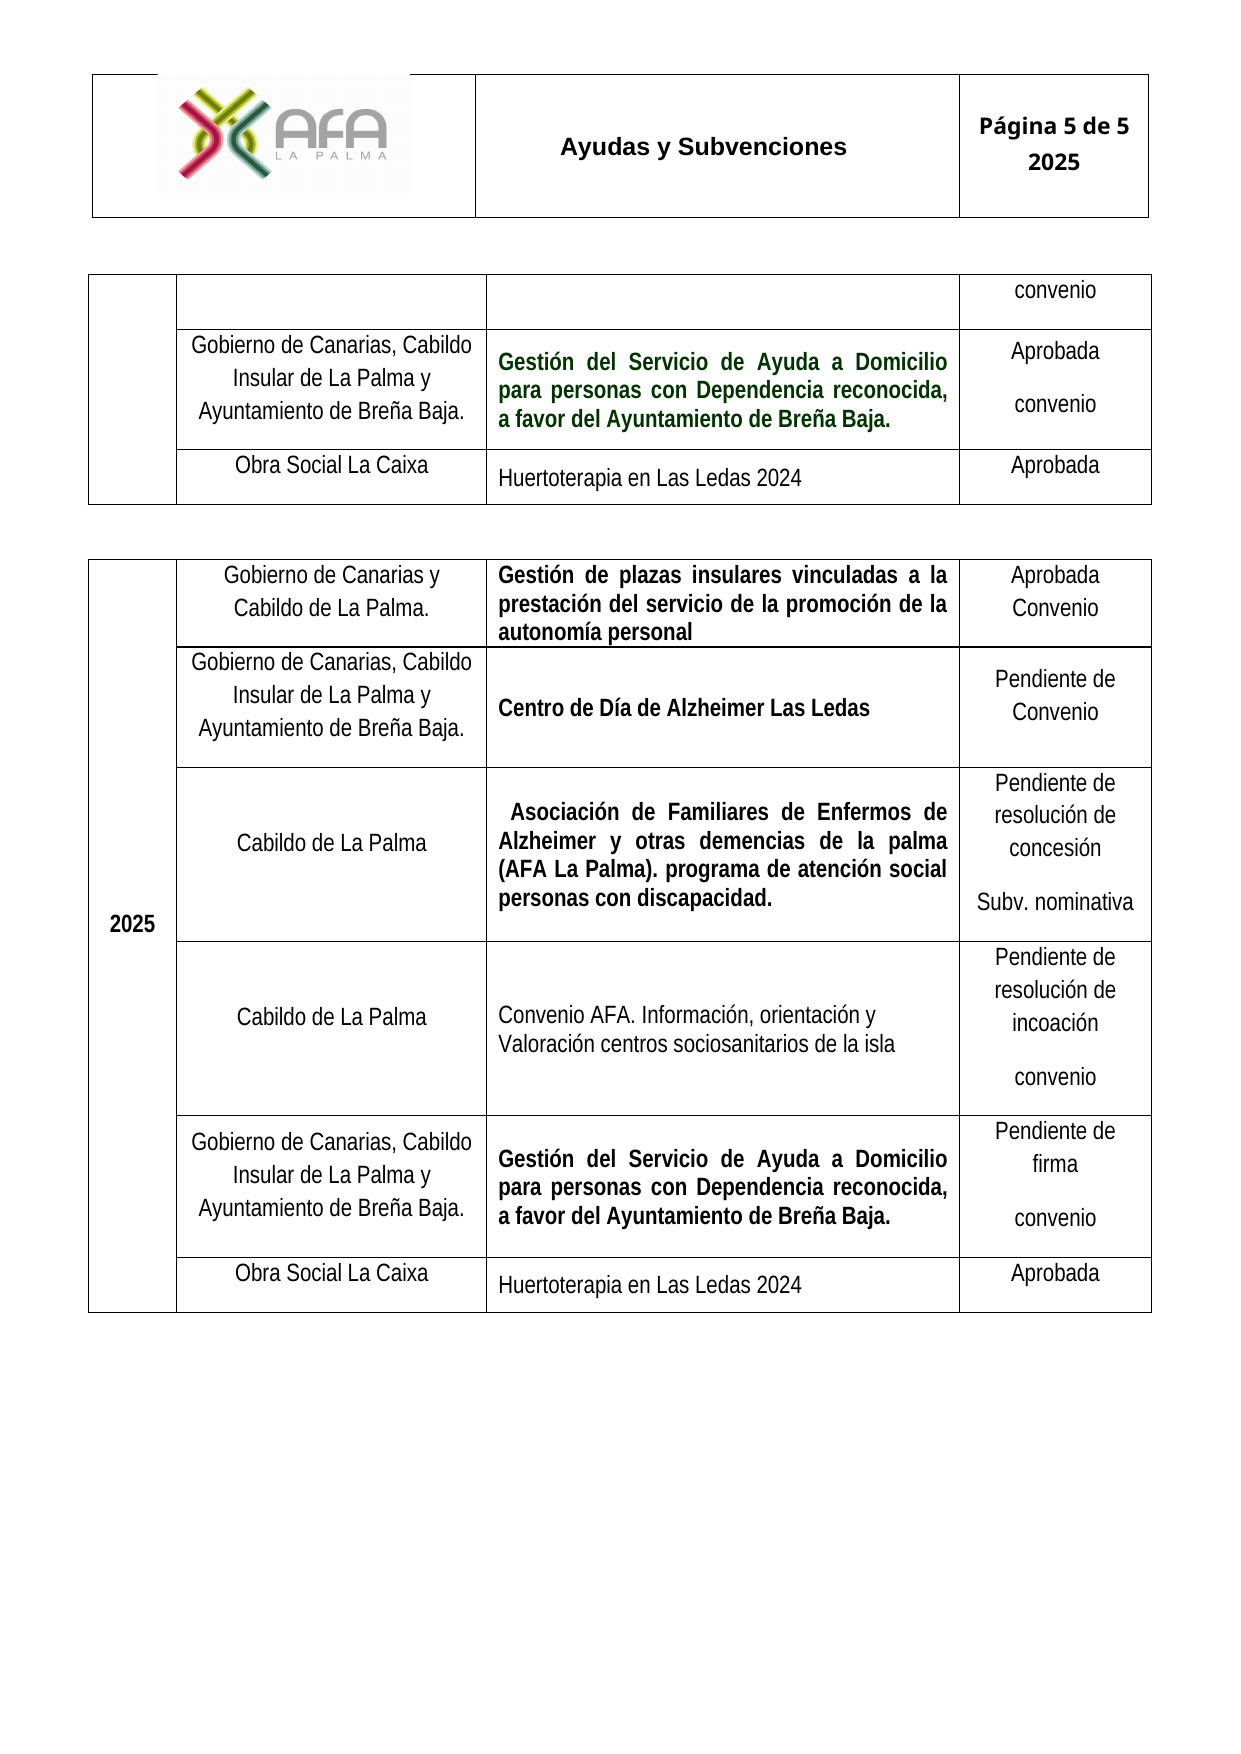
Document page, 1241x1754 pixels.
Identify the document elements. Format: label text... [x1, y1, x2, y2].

table_header [89, 275, 176, 504]
table_header 2025 [89, 560, 176, 1312]
table_cell Pendiente de Convenio [960, 648, 1151, 767]
table_cell Asociación de Familiares de Enfermos de Alzheimer y otras demencias de la palma (AFA La Palma). programa de atención social personas con discapacidad. [487, 768, 959, 941]
table_cell Obra Social La Caixa [177, 450, 486, 504]
table_cell Huertoterapia en Las Ledas 2024 [487, 1258, 959, 1312]
table_cell Gestión del Servicio de Ayuda a Domicilio para personas con Dependencia reconocida, a favor del Ayuntamiento de Breña Baja. [487, 330, 959, 449]
table_cell Aprobada [960, 450, 1151, 504]
table_cell Gobierno de Canarias, Cabildo Insular de La Palma y Ayuntamiento de Breña Baja. [177, 648, 486, 767]
table_cell Convenio AFA. Información, orientación y Valoración centros sociosanitarios de la isla [487, 275, 959, 329]
table_cell Pendiente de firma convenio [960, 1116, 1151, 1257]
table_header Aprobada Convenio [960, 560, 1151, 646]
table_cell Convenio AFA. Información, orientación y Valoración centros sociosanitarios de la isla [487, 942, 959, 1115]
table_cell convenio [960, 275, 1151, 329]
table_cell Cabildo de La Palma [177, 942, 486, 1115]
table_cell Pendiente de resolución de incoación convenio [960, 942, 1151, 1115]
table_cell Obra Social La Caixa [177, 1258, 486, 1312]
table_cell Aprobada [960, 1258, 1151, 1312]
table_cell Gobierno de Canarias, Cabildo Insular de La Palma y Ayuntamiento de Breña Baja. [177, 330, 486, 449]
table_cell Gobierno de Canarias, Cabildo Insular de La Palma y Ayuntamiento de Breña Baja. [177, 1116, 486, 1257]
table_cell Huertoterapia en Las Ledas 2024 [487, 450, 959, 504]
table_cell Aprobada convenio [960, 330, 1151, 449]
table_cell [177, 275, 486, 329]
table_cell Gestión del Servicio de Ayuda a Domicilio para personas con Dependencia reconocida, a favor del Ayuntamiento de Breña Baja. [487, 1116, 959, 1257]
table_cell Cabildo de La Palma [177, 768, 486, 941]
table_cell Pendiente de resolución de concesión Subv. nominativa [960, 768, 1151, 941]
table_header Gobierno de Canarias y Cabildo de La Palma. [177, 560, 486, 646]
table_cell Centro de Día de Alzheimer Las Ledas [487, 648, 959, 767]
